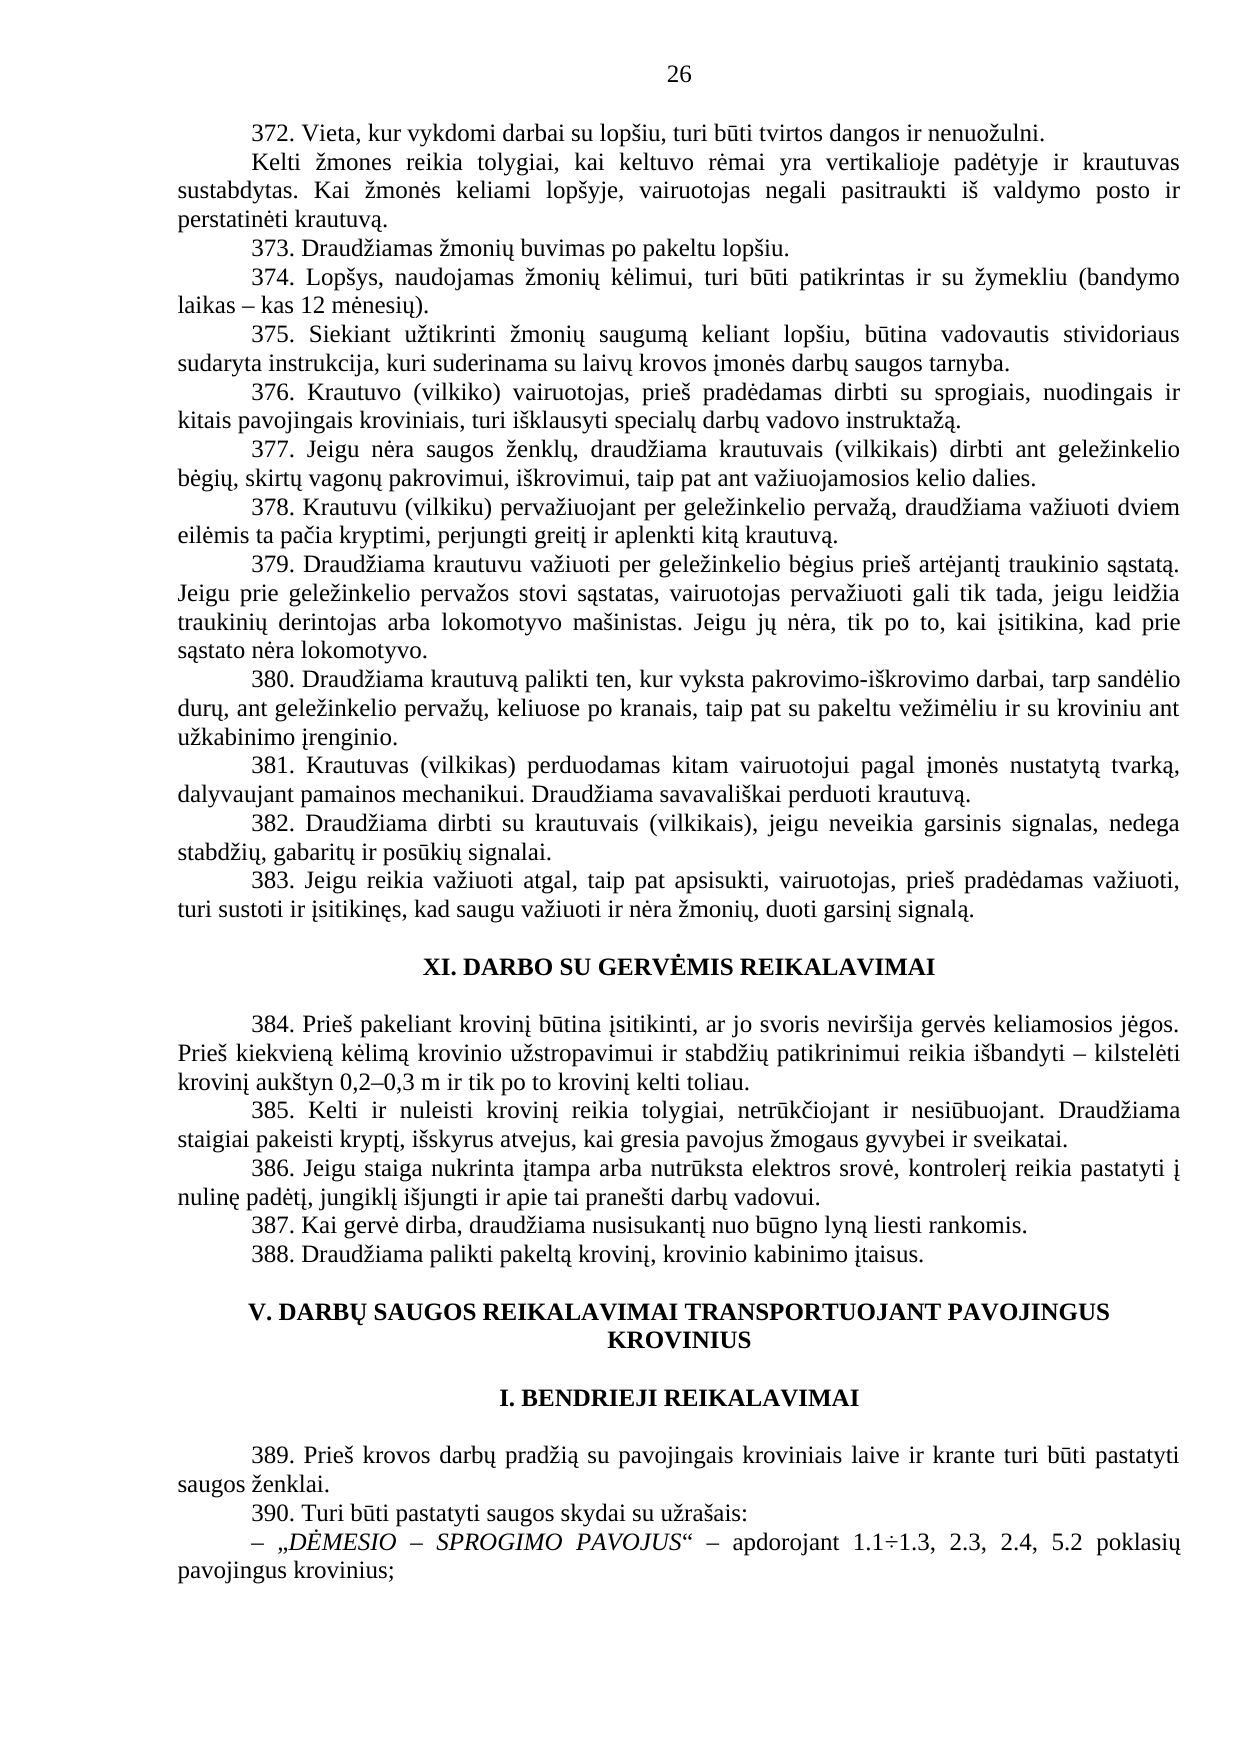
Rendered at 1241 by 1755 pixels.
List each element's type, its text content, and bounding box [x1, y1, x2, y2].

text 375. Siekiant užtikrinti žmonių saugumą keliant lopšiu, būtina vadovautis stividoriaus sudaryta instrukcija, kuri suderinama su laivų krovos įmonės darbų saugos tarnyba. [177, 319, 1181, 377]
text 382. Draudžiama dirbti su krautuvais (vilkikais), jeigu neveikia garsinis signalas, nedega stabdžių, gabaritų ir posūkių signalai. [177, 808, 1181, 866]
text 384. Prieš pakeliant krovinį būtina įsitikinti, ar jo svoris neviršija gervės keliamosios jėgos. Prieš kiekvieną kėlimą krovinio užstropavimui ir stabdžių patikrinimui reikia išbandyti – kilstelėti krovinį aukštyn 0,2–0,3 m ir tik po to krovinį kelti toliau. [177, 1009, 1181, 1096]
text 372. Vieta, kur vykdomi darbai su lopšiu, turi būti tvirtos dangos ir nenuožulni. [177, 118, 1181, 147]
text 380. Draudžiama krautuvą palikti ten, kur vyksta pakrovimo-iškrovimo darbai, tarp sandėlio durų, ant geležinkelio pervažų, keliuose po kranais, taip pat su pakeltu vežimėliu ir su kroviniu ant užkabinimo įrenginio. [177, 664, 1181, 751]
text I. BendrIEJI REIKALAVIMAI [177, 1383, 1181, 1412]
text 387. Kai gervė dirba, draudžiama nusisukantį nuo būgno lyną liesti rankomis. [177, 1211, 1181, 1239]
text 383. Jeigu reikia važiuoti atgal, taip pat apsisukti, vairuotojas, prieš pradėdamas važiuoti, turi sustoti ir įsitikinęs, kad saugu važiuoti ir nėra žmonių, duoti garsinį signalą. [177, 866, 1181, 923]
text 377. Jeigu nėra saugos ženklų, draudžiama krautuvais (vilkikais) dirbti ant geležinkelio bėgių, skirtų vagonų pakrovimui, iškrovimui, taip pat ant važiuojamosios kelio dalies. [177, 434, 1181, 492]
text 378. Krautuvu (vilkiku) pervažiuojant per geležinkelio pervažą, draudžiama važiuoti dviem eilėmis ta pačia kryptimi, perjungti greitį ir aplenkti kitą krautuvą. [177, 492, 1181, 549]
text 374. Lopšys, naudojamas žmonių kėlimui, turi būti patikrintas ir su žymekliu (bandymo laikas – kas 12 mėnesių). [177, 262, 1181, 319]
text 385. Kelti ir nuleisti krovinį reikia tolygiai, netrūkčiojant ir nesiūbuojant. Draudžiama staigiai pakeisti kryptį, išskyrus atvejus, kai gresia pavojus žmogaus gyvybei ir sveikatai. [177, 1096, 1181, 1153]
text 379. Draudžiama krautuvu važiuoti per geležinkelio bėgius prieš artėjantį traukinio sąstatą. Jeigu prie geležinkelio pervažos stovi sąstatas, vairuotojas pervažiuoti gali tik tada, jeigu leidžia traukinių derintojas arba lokomotyvo mašinistas. Jeigu jų nėra, tik po to, kai įsitikina, kad prie sąstato nėra lokomotyvo. [177, 549, 1181, 664]
text 390. Turi būti pastatyti saugos skydai su užrašais: [177, 1498, 1181, 1527]
text 388. Draudžiama palikti pakeltą krovinį, krovinio kabinimo įtaisus. [177, 1239, 1181, 1268]
text 376. Krautuvo (vilkiko) vairuotojas, prieš pradėdamas dirbti su sprogiais, nuodingais ir kitais pavojingais kroviniais, turi išklausyti specialų darbų vadovo instruktažą. [177, 377, 1181, 434]
text 381. Krautuvas (vilkikas) perduodamas kitam vairuotojui pagal įmonės nustatytą tvarką, dalyvaujant pamainos mechanikui. Draudžiama savavališkai perduoti krautuvą. [177, 751, 1181, 808]
text – „DĖMESIO – SPROGIMO PAVOJUS“ – apdorojant 1.1÷1.3, 2.3, 2.4, 5.2 poklasių pavojingus krovinius; [177, 1527, 1181, 1584]
text 389. Prieš krovos darbų pradžią su pavojingais kroviniais laive ir krante turi būti pastatyti saugos ženklai. [177, 1441, 1181, 1498]
text 373. Draudžiamas žmonių buvimas po pakeltu lopšiu. [177, 233, 1181, 262]
text Kelti žmones reikia tolygiai, kai keltuvo rėmai yra vertikalioje padėtyje ir krautuvas sustabdytas. Kai žmonės keliami lopšyje, vairuotojas negali pasitraukti iš valdymo posto ir perstatinėti krautuvą. [177, 147, 1181, 233]
text V. Darbų saugOS REIKALAVIMAI TRAnSPORTUOJANT pavojingus krovinius [177, 1297, 1181, 1354]
text XI. DARBO SU GERVĖMIS REIKALAVIMAI [177, 952, 1181, 981]
text 386. Jeigu staiga nukrinta įtampa arba nutrūksta elektros srovė, kontrolerį reikia pastatyti į nulinę padėtį, jungiklį išjungti ir apie tai pranešti darbų vadovui. [177, 1153, 1181, 1211]
